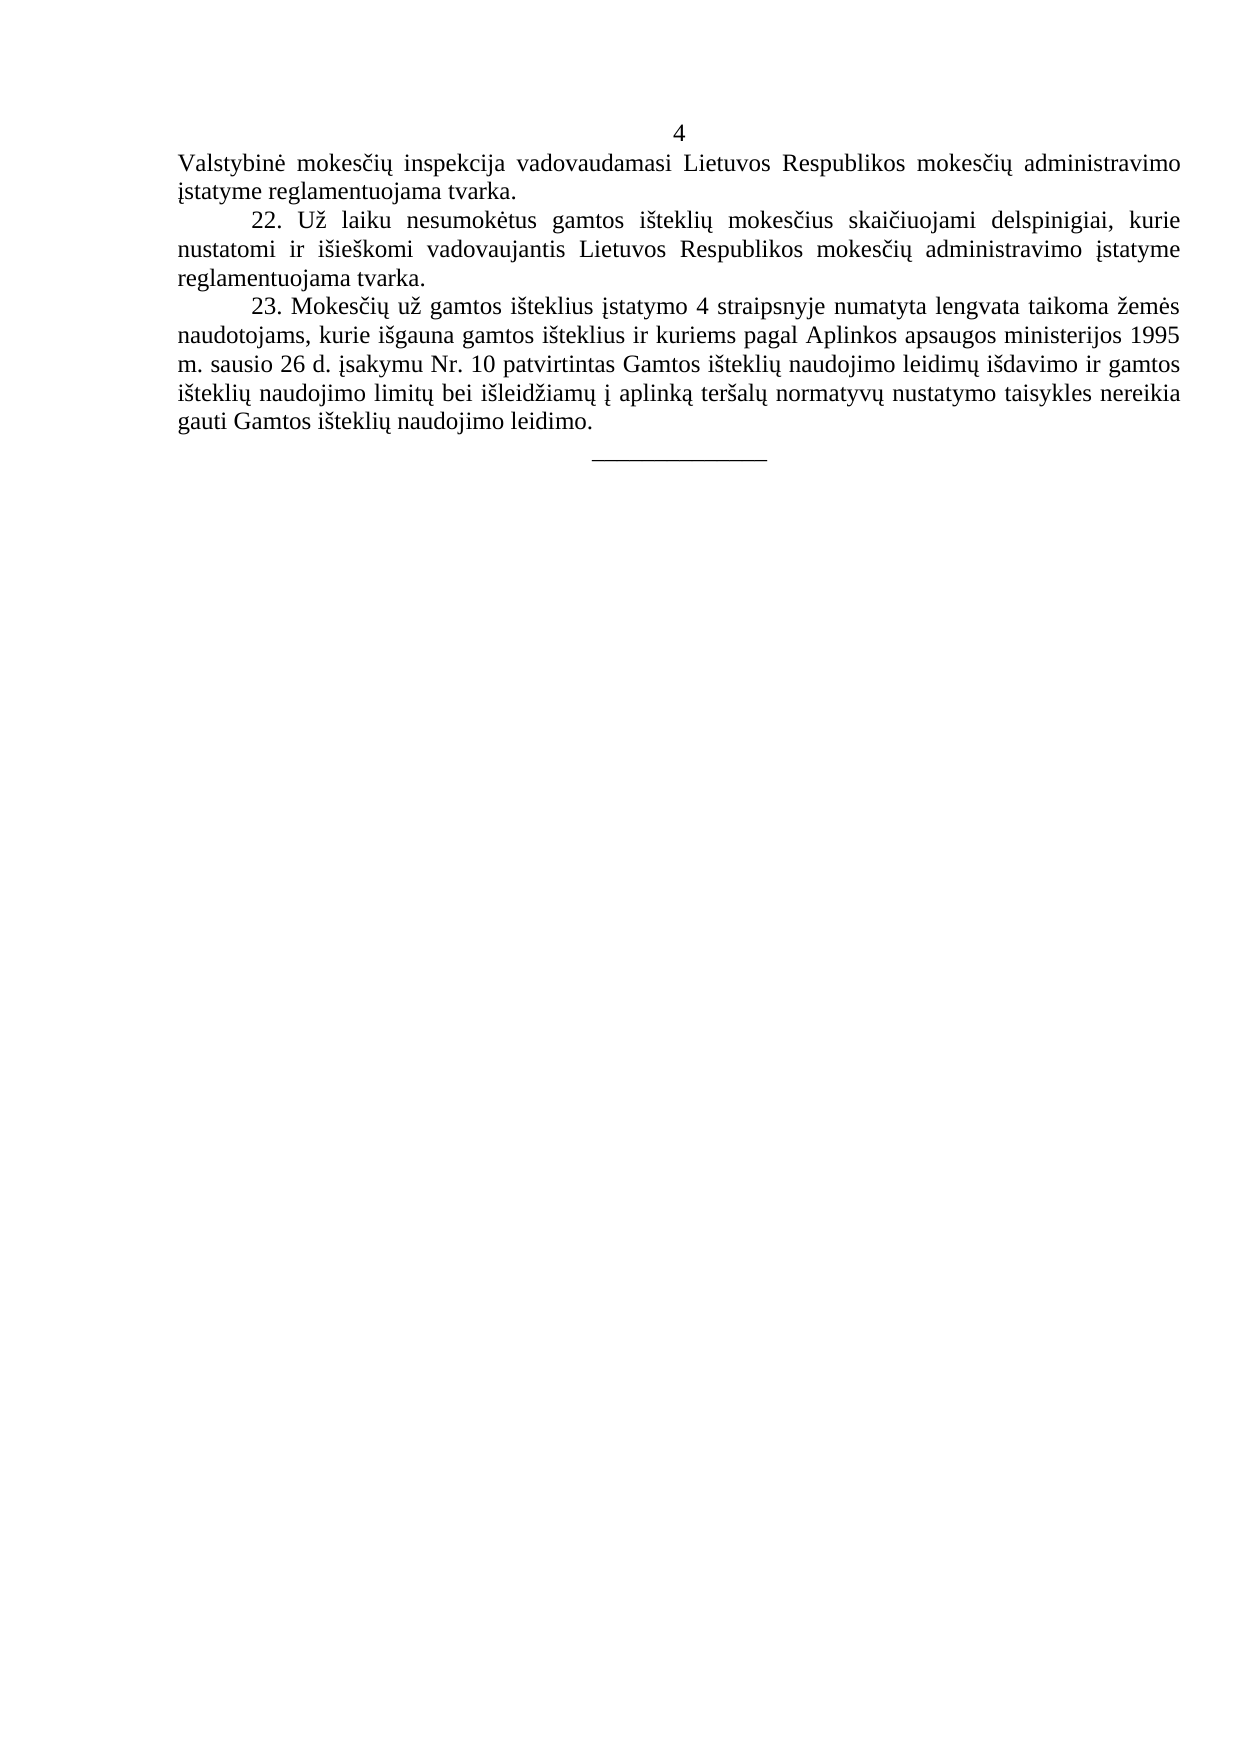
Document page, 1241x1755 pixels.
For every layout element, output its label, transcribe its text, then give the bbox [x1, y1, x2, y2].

text 22. Už laiku nesumokėtus gamtos išteklių mokesčius skaičiuojami delspinigiai, kurie nustatomi ir išieškomi vadovaujantis Lietuvos Respublikos mokesčių administravimo įstatyme reglamentuojama tvarka. [177, 205, 1181, 291]
text ______________ [177, 435, 1181, 464]
text 23. Mokesčių už gamtos išteklius įstatymo 4 straipsnyje numatyta lengvata taikoma žemės naudotojams, kurie išgauna gamtos išteklius ir kuriems pagal Aplinkos apsaugos ministerijos 1995 m. sausio 26 d. įsakymu Nr. 10 patvirtintas Gamtos išteklių naudojimo leidimų išdavimo ir gamtos išteklių naudojimo limitų bei išleidžiamų į aplinką teršalų normatyvų nustatymo taisykles nereikia gauti Gamtos išteklių naudojimo leidimo. [177, 291, 1181, 435]
text Valstybinė mokesčių inspekcija vadovaudamasi Lietuvos Respublikos mokesčių administravimo įstatyme reglamentuojama tvarka. [177, 148, 1181, 205]
